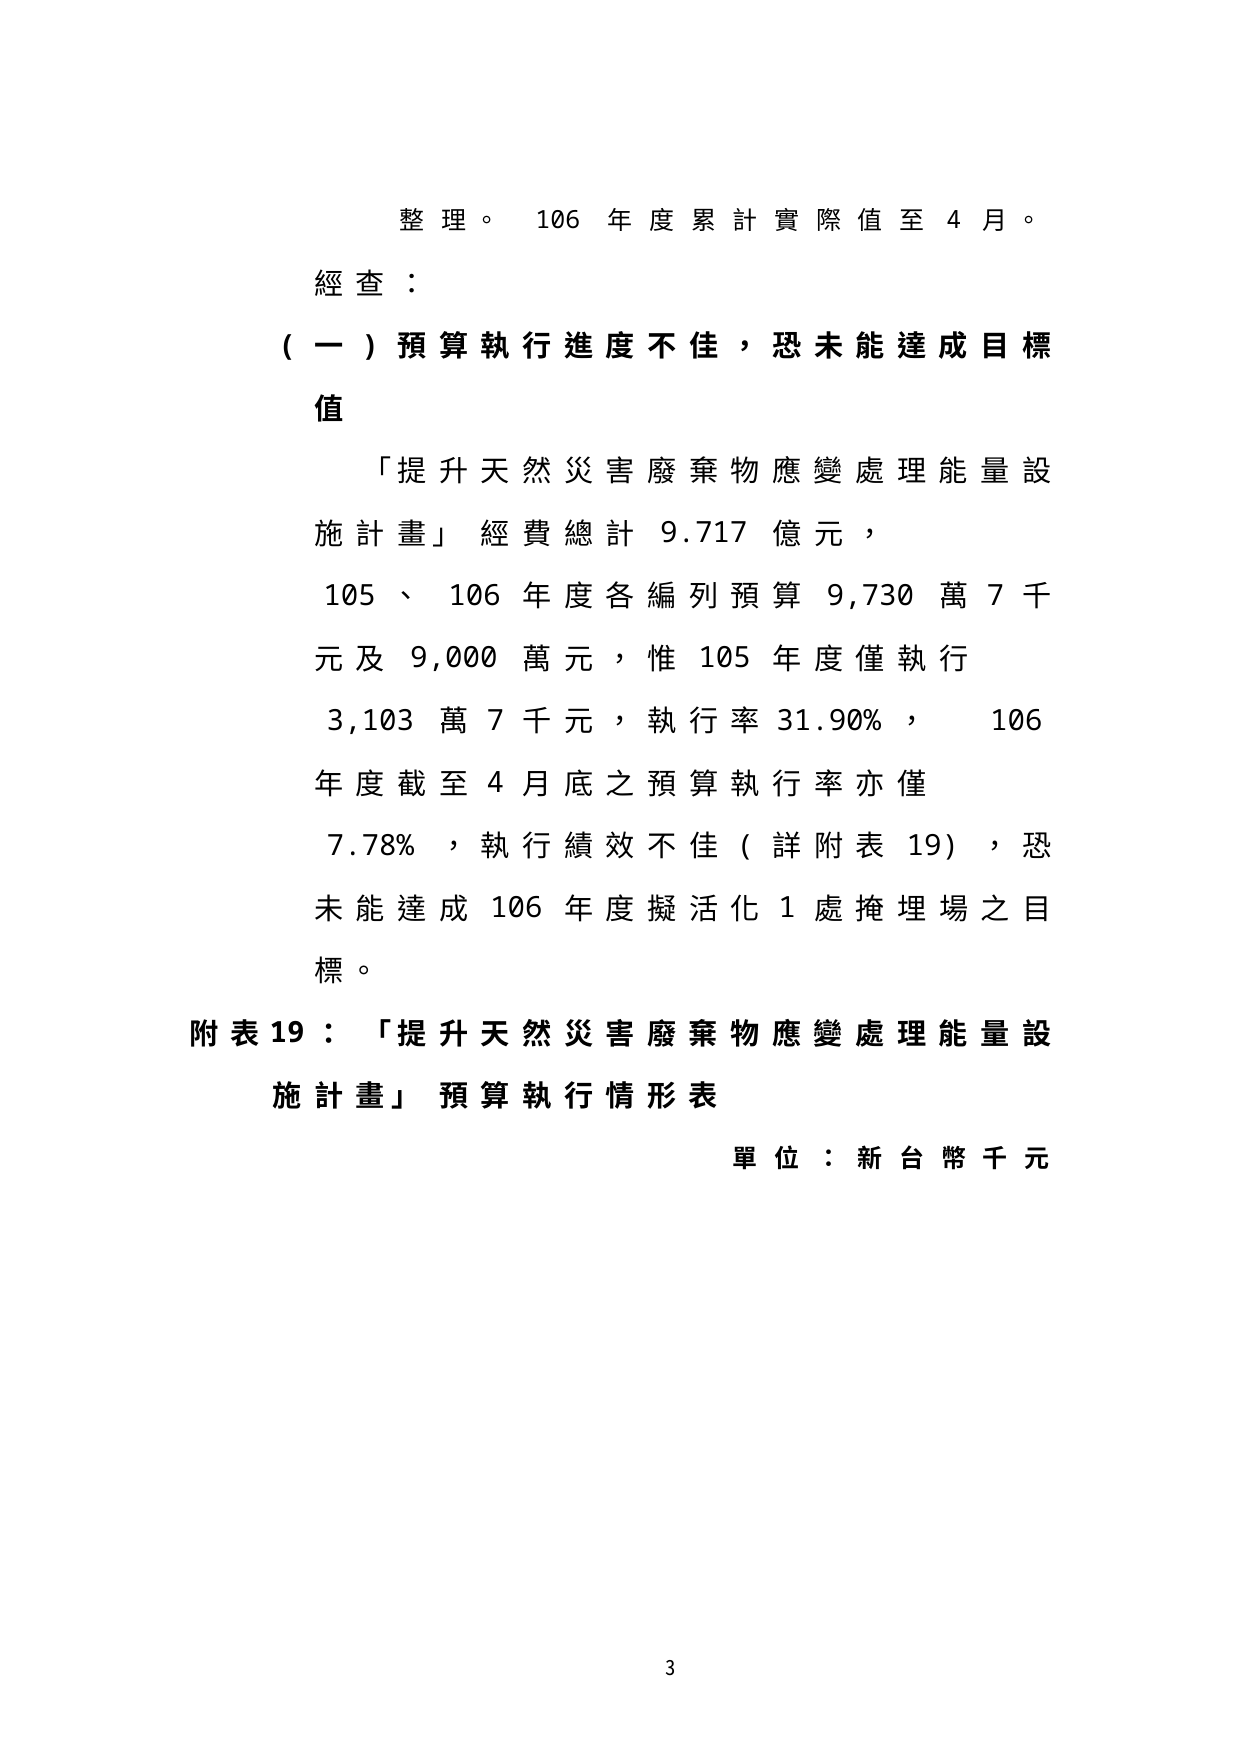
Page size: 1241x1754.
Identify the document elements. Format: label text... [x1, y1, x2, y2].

text 附表19：「提升天然災害廢棄物應變處理能量設施計畫」預算執行情形表 [124, 990, 1058, 1115]
text (一)預算執行進度不佳，恐未能達成目標值 [242, 302, 1058, 427]
text 整理。106年度累計實際值至4月。 [182, 177, 1058, 240]
text 經查： [242, 240, 1058, 302]
text 「提升天然災害廢棄物應變處理能量設施計畫」經費總計9.717億元，105、106年度各編列預算9,730萬7千元及9,000萬元，惟105年度僅執行3,103萬7千元，執行率31.90%， 106年度截至4月底之預算執行率亦僅7.78%，執行績效不佳(詳附表19)，恐未能達成106年度擬活化1處掩埋場之目標。 [271, 427, 1058, 990]
text 單位：新台幣千元 [124, 1115, 1058, 1177]
